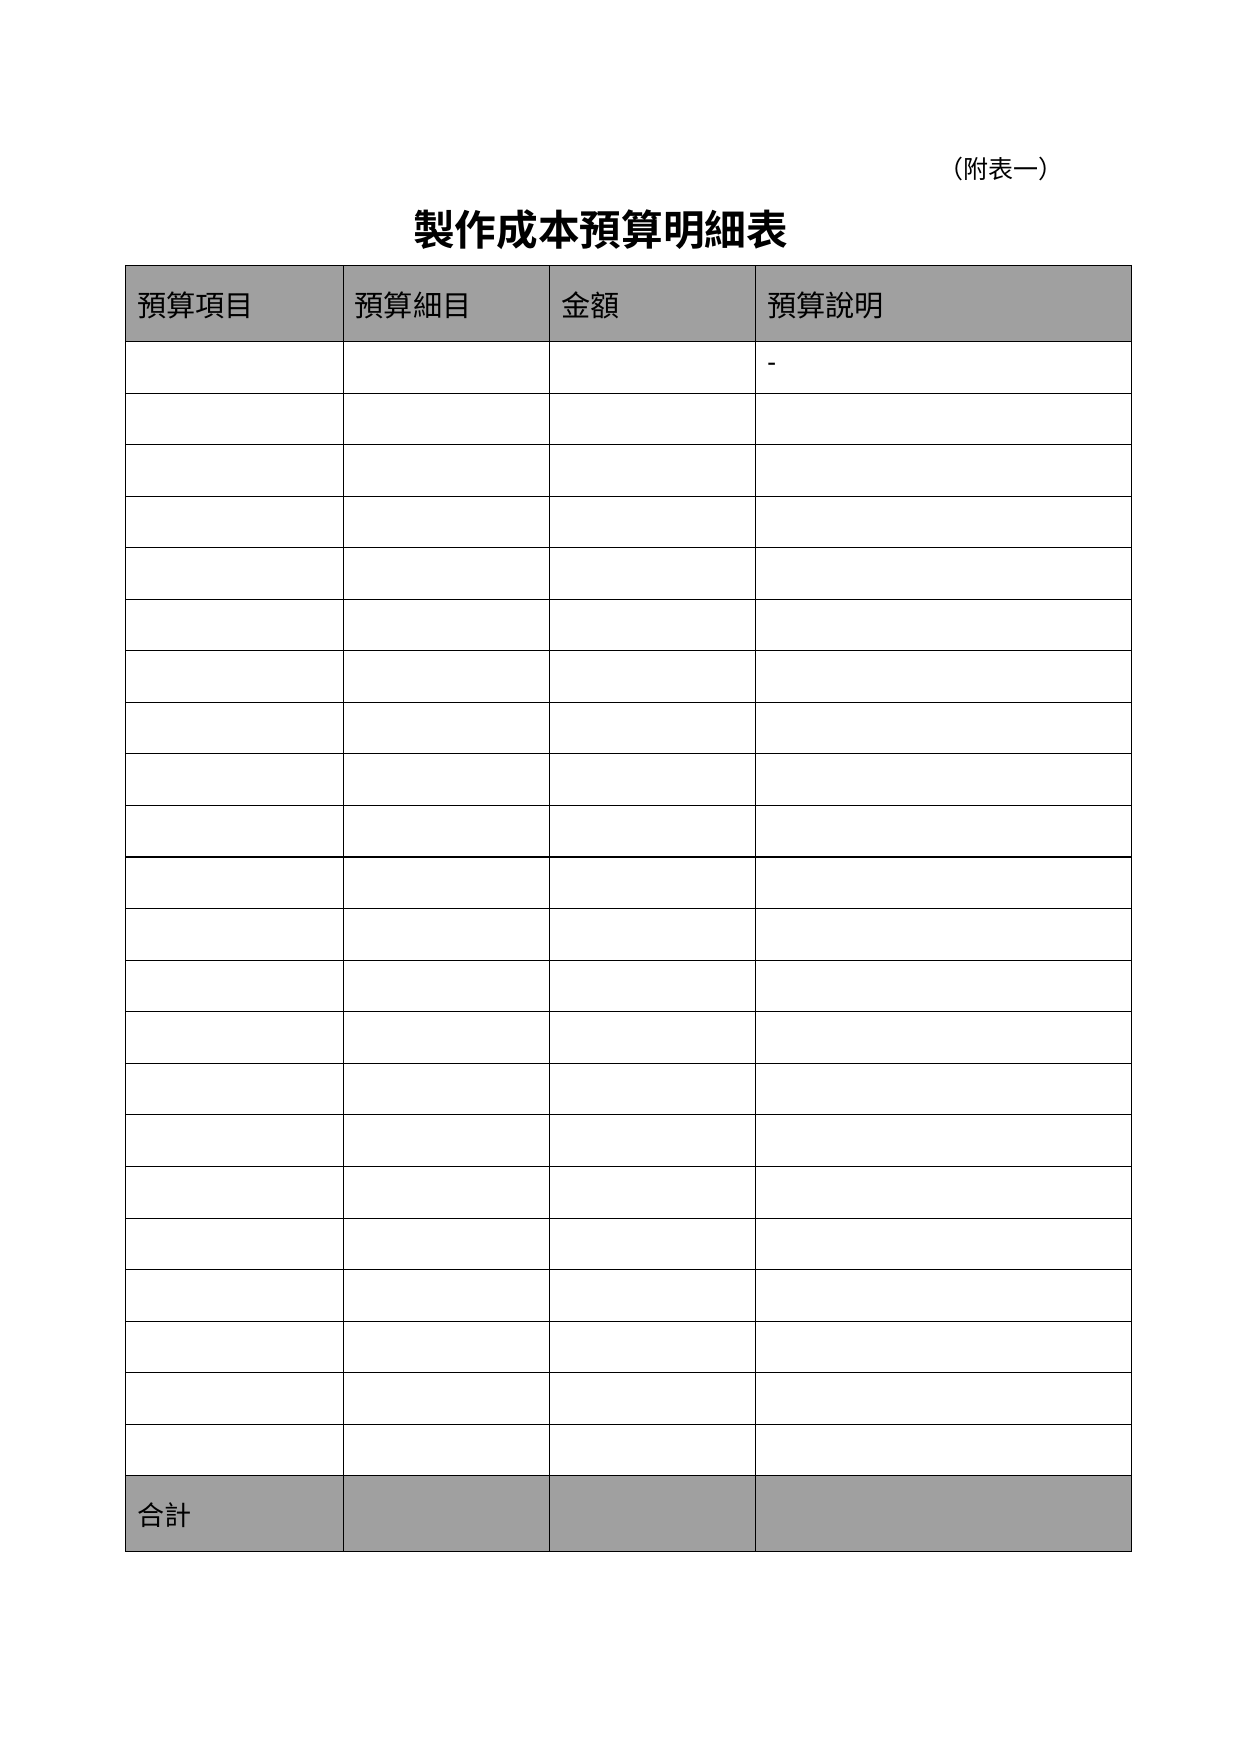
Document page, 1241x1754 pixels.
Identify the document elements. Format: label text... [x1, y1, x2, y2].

table_cell [344, 858, 549, 908]
table_cell [550, 394, 755, 444]
table_cell [550, 1425, 755, 1475]
table_cell [126, 703, 343, 753]
table_cell [126, 1064, 343, 1114]
table_cell [550, 1373, 755, 1424]
table_cell [550, 1167, 755, 1217]
table_cell [126, 600, 343, 650]
table_cell [550, 600, 755, 650]
table_cell [756, 1115, 1131, 1166]
table_cell [126, 394, 343, 444]
table_cell [756, 548, 1131, 599]
table_cell [756, 703, 1131, 753]
table_cell [550, 961, 755, 1011]
table_cell [550, 909, 755, 959]
table_cell [550, 1476, 755, 1551]
table_cell [344, 1219, 549, 1269]
table_cell [126, 1322, 343, 1372]
table_cell [344, 1322, 549, 1372]
table_cell [344, 497, 549, 547]
table_cell [344, 1167, 549, 1217]
table_cell [126, 1373, 343, 1424]
table_cell [126, 1425, 343, 1475]
table_cell [756, 1012, 1131, 1063]
table_cell [344, 909, 549, 959]
table_header 預算說明 [756, 266, 1131, 341]
table_cell [126, 858, 343, 908]
table_cell [550, 1270, 755, 1321]
table_cell [126, 806, 343, 856]
table_cell [126, 445, 343, 496]
table_header 金額 [550, 266, 755, 341]
table_cell [756, 1373, 1131, 1424]
table_cell [550, 548, 755, 599]
table_cell [344, 1476, 549, 1551]
table_cell [126, 754, 343, 805]
table_cell - [756, 342, 1131, 392]
table_cell [126, 1115, 343, 1166]
table_cell [550, 754, 755, 805]
table_cell [344, 961, 549, 1011]
table_cell [756, 1476, 1131, 1551]
table_cell [126, 1167, 343, 1217]
table_cell [756, 445, 1131, 496]
table_cell [344, 394, 549, 444]
table_cell 合計 [126, 1476, 343, 1551]
table_cell [126, 1219, 343, 1269]
table_cell [126, 961, 343, 1011]
table_cell [126, 342, 343, 392]
table_cell [344, 1270, 549, 1321]
table_cell [756, 651, 1131, 702]
table_cell [756, 754, 1131, 805]
table_cell [126, 1270, 343, 1321]
table_cell [344, 1115, 549, 1166]
table_cell [756, 497, 1131, 547]
table_cell [550, 703, 755, 753]
table_cell [756, 1425, 1131, 1475]
table_cell [550, 806, 755, 856]
table_cell [756, 1064, 1131, 1114]
table_cell [756, 1270, 1131, 1321]
table_header 預算項目 [126, 266, 343, 341]
table_cell [344, 445, 549, 496]
table_cell [126, 497, 343, 547]
table_cell [756, 909, 1131, 959]
table_cell [344, 1012, 549, 1063]
table_cell [550, 651, 755, 702]
table_cell [344, 703, 549, 753]
table_cell [550, 1219, 755, 1269]
table_cell [756, 806, 1131, 856]
table_cell [756, 1167, 1131, 1217]
table_cell [550, 342, 755, 392]
table_cell [344, 342, 549, 392]
text 製作成本預算明細表 [137, 190, 1063, 265]
table_cell [550, 445, 755, 496]
table_cell [550, 1322, 755, 1372]
table_cell [756, 600, 1131, 650]
table_cell [756, 961, 1131, 1011]
table_cell [126, 1012, 343, 1063]
table_cell [756, 858, 1131, 908]
table_cell [550, 1064, 755, 1114]
table_cell [756, 1219, 1131, 1269]
table_cell [344, 600, 549, 650]
table_cell [550, 1115, 755, 1166]
table_cell [344, 1064, 549, 1114]
table_cell [550, 858, 755, 908]
table_cell [344, 754, 549, 805]
table_cell [126, 651, 343, 702]
table_cell [344, 548, 549, 599]
table_cell [344, 806, 549, 856]
table_cell [550, 497, 755, 547]
table_cell [550, 1012, 755, 1063]
table_cell [756, 394, 1131, 444]
table_cell [344, 1425, 549, 1475]
table_cell [126, 909, 343, 959]
table_cell [344, 651, 549, 702]
table_header 預算細目 [344, 266, 549, 341]
table_cell [344, 1373, 549, 1424]
table_cell [756, 1322, 1131, 1372]
table_cell [126, 548, 343, 599]
